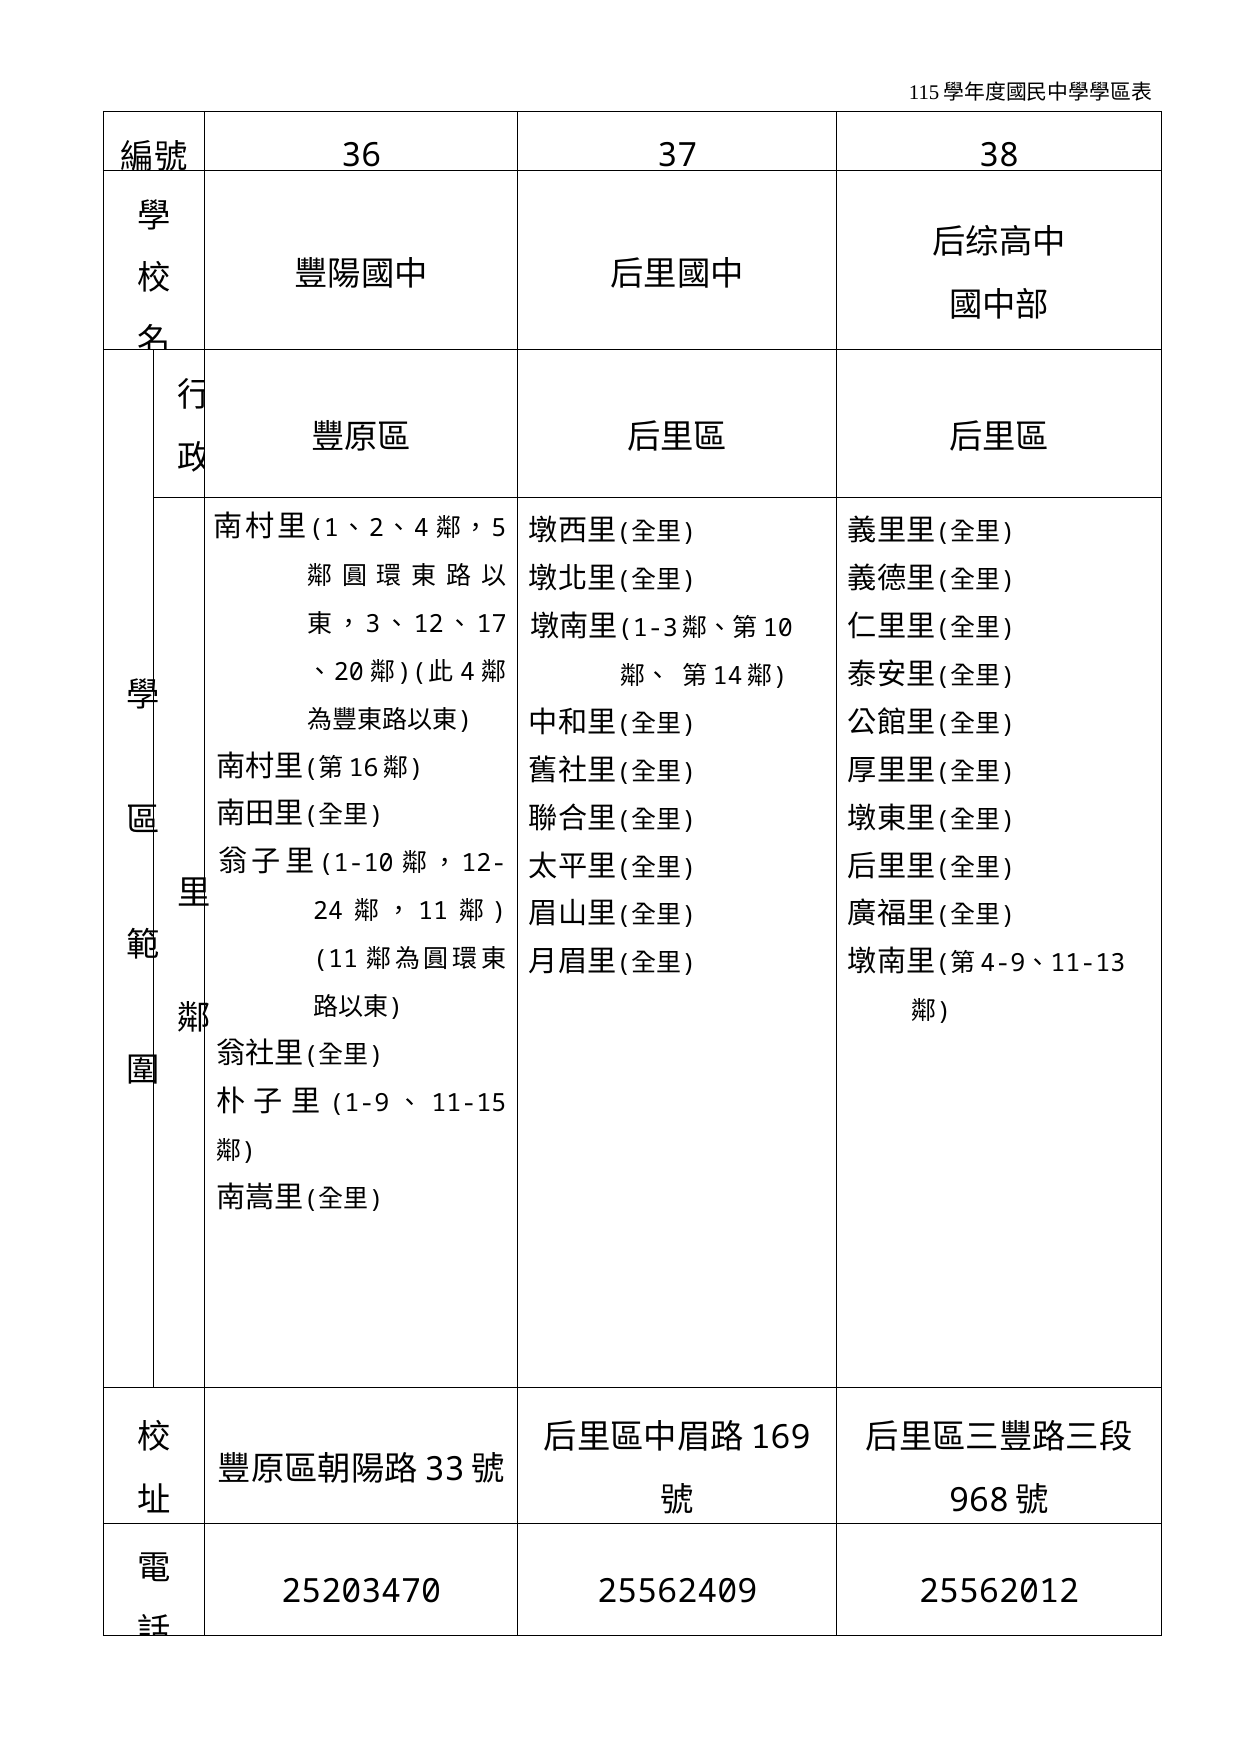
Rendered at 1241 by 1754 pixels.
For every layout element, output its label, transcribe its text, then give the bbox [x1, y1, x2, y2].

table_header 編號 [104, 112, 204, 170]
table_cell 義里里(全里) 義德里(全里) 仁里里(全里) 泰安里(全里) 公館里(全里) 厚里里(全里) 墩東里(全里) 后里里(全里) 廣福里(全里) 墩南里(第4-9、11-13鄰) [837, 498, 1161, 1387]
table_cell 豐陽國中 [205, 171, 517, 349]
table_cell 25562012 [837, 1524, 1161, 1635]
table_cell 豐原區朝陽路33號 [205, 1388, 517, 1523]
table_cell 學 區 範 圍 [104, 350, 153, 1387]
table_cell 后里區中眉路169號 [518, 1388, 836, 1523]
table_cell 里 鄰 [154, 498, 204, 1387]
table_cell 后里區三豐路三段968號 [837, 1388, 1161, 1523]
table_cell 校址 [104, 1388, 204, 1523]
table_cell 后里區 [837, 350, 1161, 497]
table_cell 豐原區 [205, 350, 517, 497]
table_cell 行政區 [198, 450, 204, 460]
table_cell 學校名稱 [104, 171, 204, 349]
table_cell 后里國中 [518, 171, 836, 349]
table_cell 25562409 [518, 1524, 836, 1635]
table_cell 學校名稱 [150, 343, 164, 349]
table_cell 南村里(1、2、4鄰，5鄰圓環東路以東，3、12、17、20鄰)(此4鄰為豐東路以東) 南村里(第16鄰) 南田里(全里) 翁子里(1-10鄰，12-24鄰，11鄰)(11鄰為圓環東路以東) 翁社里(全里) 朴子里(1-9、11-15鄰) 南嵩里(全里) [205, 498, 517, 1387]
table_cell 墩西里(全里) 墩北里(全里) 墩南里(1-3鄰、第10鄰、 第14鄰) 中和里(全里) 舊社里(全里) 聯合里(全里) 太平里(全里) 眉山里(全里) 月眉里(全里) [518, 498, 836, 1387]
table_cell 行政區 [154, 350, 204, 497]
table_header 38 [837, 112, 1161, 170]
table_cell 25203470 [205, 1524, 517, 1635]
table_cell 后综高中 國中部 [837, 171, 1161, 349]
table_header 37 [518, 112, 836, 170]
table_cell 后里區 [518, 350, 836, 497]
table_cell 電話聯絡 [104, 1524, 204, 1635]
table_header 36 [205, 112, 517, 170]
